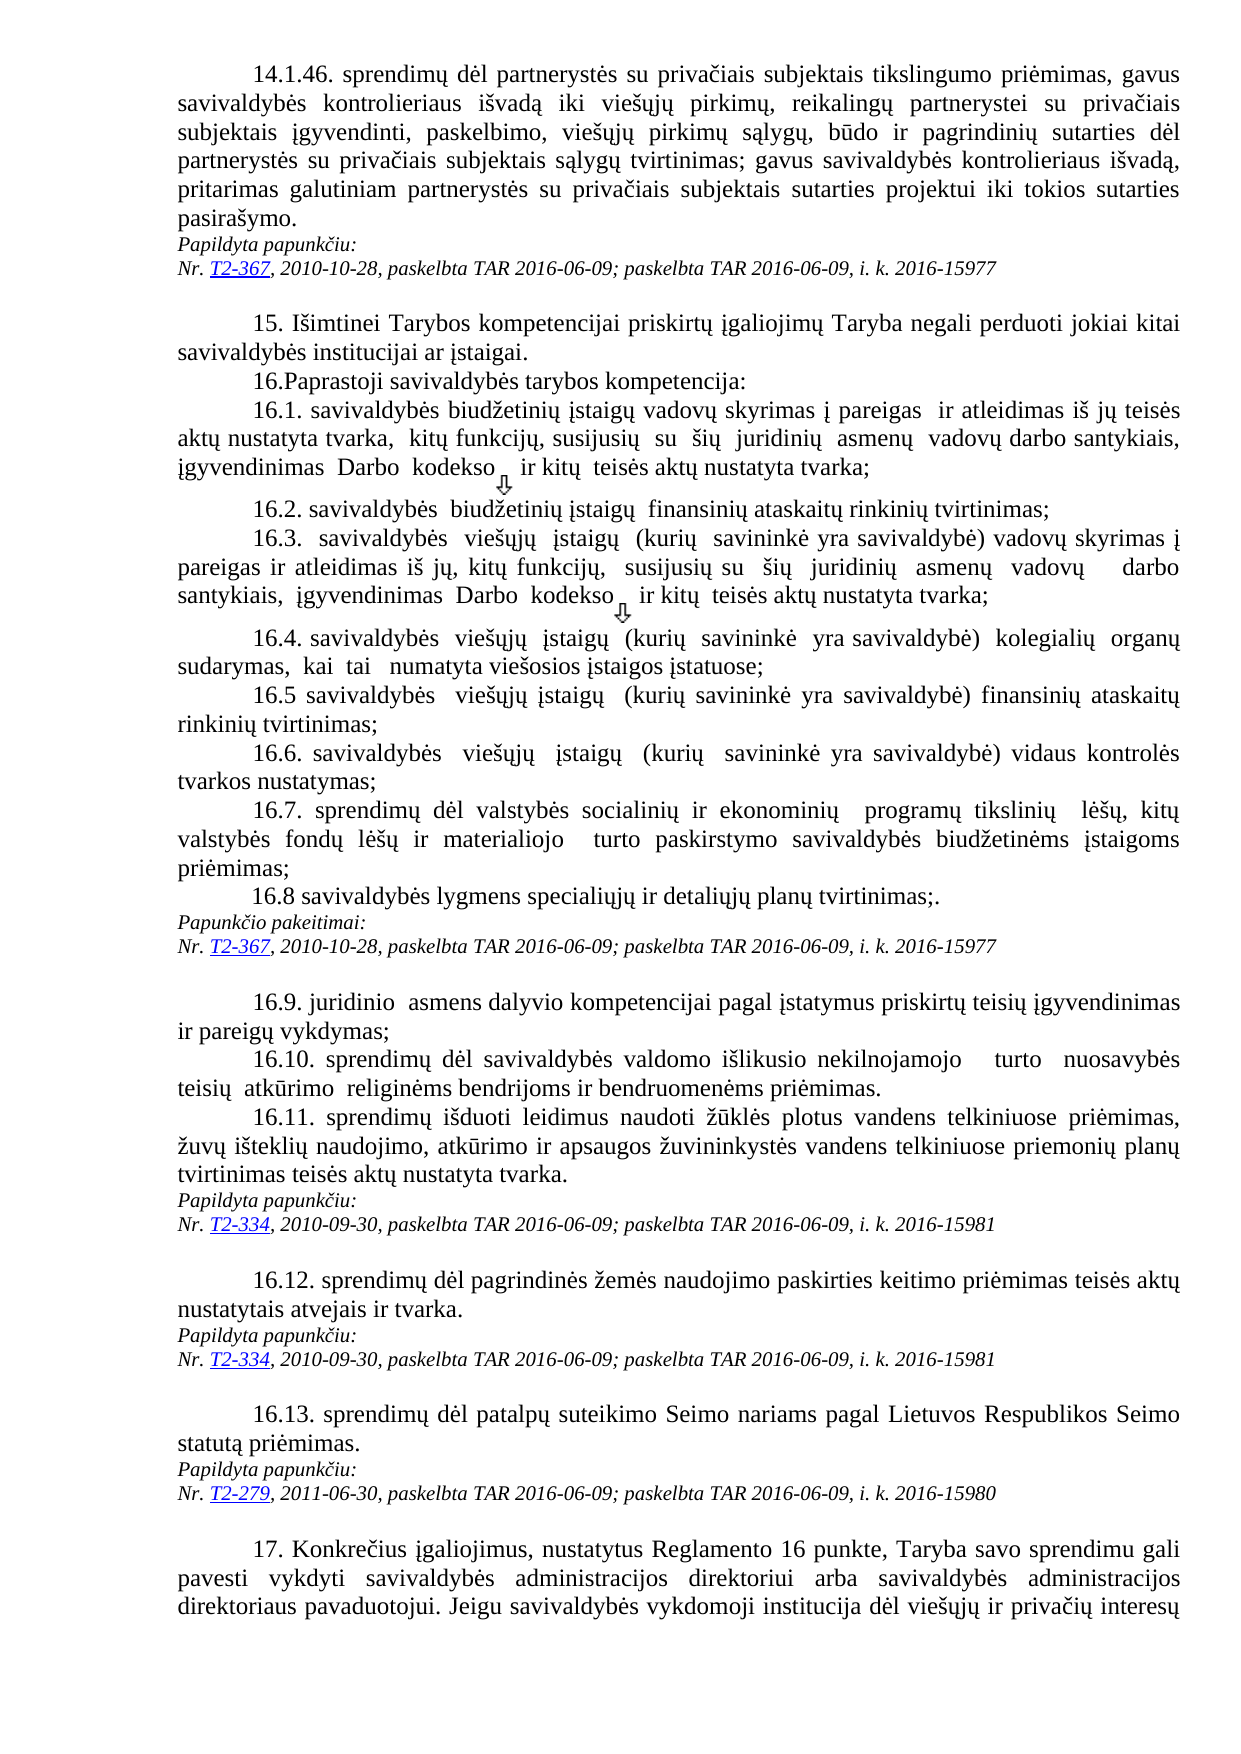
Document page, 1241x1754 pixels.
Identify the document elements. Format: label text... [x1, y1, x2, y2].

text 16.5 savivaldybės viešųjų įstaigų (kurių savininkė yra savivaldybė) finansinių ataskaitų rinkinių tvirtinimas; [177, 680, 1181, 738]
text Nr. T2-334, 2010-09-30, paskelbta TAR 2016-06-09; paskelbta TAR 2016-06-09, i. k. 2016-15981 [177, 1347, 1181, 1371]
text 16.7. sprendimų dėl valstybės socialinių ir ekonominių programų tikslinių lėšų, kitų valstybės fondų lėšų ir materialiojo turto paskirstymo savivaldybės biudžetinėms įstaigoms priėmimas; [177, 795, 1181, 881]
text Nr. T2-334, 2010-09-30, paskelbta TAR 2016-06-09; paskelbta TAR 2016-06-09, i. k. 2016-15981 [177, 1212, 1181, 1236]
text 17. Konkrečius įgaliojimus, nustatytus Reglamento 16 punkte, Taryba savo sprendimu gali pavesti vykdyti savivaldybės administracijos direktoriui arba savivaldybės administracijos direktoriaus pavaduotojui. Jeigu savivaldybės vykdomoji institucija dėl viešųjų ir privačių interesų [177, 1534, 1181, 1620]
text 16.1. savivaldybės biudžetinių įstaigų vadovų skyrimas į pareigas ir atleidimas iš jų teisės aktų nustatyta tvarka, kitų funkcijų, susijusių su šių juridinių asmenų vadovų darbo santykiais, įgyvendinimas Darbo kodekso ir kitų teisės aktų nustatyta tvarka; [177, 395, 1181, 494]
text Papildyta papunkčiu: [177, 232, 1181, 256]
text 16.4. savivaldybės viešųjų įstaigų (kurių savininkė yra savivaldybė) kolegialių organų sudarymas, kai tai numatyta viešosios įstaigos įstatuose; [177, 623, 1181, 680]
text 16.13. sprendimų dėl patalpų suteikimo Seimo nariams pagal Lietuvos Respublikos Seimo statutą priėmimas. [177, 1399, 1181, 1457]
text Papildyta papunkčiu: [177, 1457, 1181, 1481]
text 15. Išimtinei Tarybos kompetencijai priskirtų įgaliojimų Taryba negali perduoti jokiai kitai savivaldybės institucijai ar įstaigai. [177, 308, 1181, 366]
text 16.10. sprendimų dėl savivaldybės valdomo išlikusio nekilnojamojo turto nuosavybės teisių atkūrimo religinėms bendrijoms ir bendruomenėms priėmimas. [177, 1044, 1181, 1102]
text Papunkčio pakeitimai: [177, 910, 1181, 934]
text Nr. T2-367, 2010-10-28, paskelbta TAR 2016-06-09; paskelbta TAR 2016-06-09, i. k. 2016-15977 [177, 934, 1181, 958]
text 16.2. savivaldybės biudžetinių įstaigų finansinių ataskaitų rinkinių tvirtinimas; [177, 494, 1181, 523]
text Papildyta papunkčiu: [177, 1323, 1181, 1347]
text 16.3. savivaldybės viešųjų įstaigų (kurių savininkė yra savivaldybė) vadovų skyrimas į pareigas ir atleidimas iš jų, kitų funkcijų, susijusių su šių juridinių asmenų vadovų darbo santykiais, įgyvendinimas Darbo kodekso ir kitų teisės aktų nustatyta tvarka; [177, 523, 1181, 623]
text 16.6. savivaldybės viešųjų įstaigų (kurių savininkė yra savivaldybė) vidaus kontrolės tvarkos nustatymas; [177, 738, 1181, 795]
text Nr. T2-279, 2011-06-30, paskelbta TAR 2016-06-09; paskelbta TAR 2016-06-09, i. k. 2016-15980 [177, 1481, 1181, 1505]
text 16.Paprastoji savivaldybės tarybos kompetencija: [177, 366, 1181, 395]
text Nr. T2-367, 2010-10-28, paskelbta TAR 2016-06-09; paskelbta TAR 2016-06-09, i. k. 2016-15977 [177, 256, 1181, 280]
text Papildyta papunkčiu: [177, 1188, 1181, 1212]
text 16.9. juridinio asmens dalyvio kompetencijai pagal įstatymus priskirtų teisių įgyvendinimas ir pareigų vykdymas; [177, 987, 1181, 1044]
text 14.1.46. sprendimų dėl partnerystės su privačiais subjektais tikslingumo priėmimas, gavus savivaldybės kontrolieriaus išvadą iki viešųjų pirkimų, reikalingų partnerystei su privačiais subjektais įgyvendinti, paskelbimo, viešųjų pirkimų sąlygų, būdo ir pagrindinių sutarties dėl partnerystės su privačiais subjektais sąlygų tvirtinimas; gavus savivaldybės kontrolieriaus išvadą, pritarimas galutiniam partnerystės su privačiais subjektais sutarties projektui iki tokios sutarties pasirašymo. [177, 59, 1181, 232]
text 16.11. sprendimų išduoti leidimus naudoti žūklės plotus vandens telkiniuose priėmimas, žuvų išteklių naudojimo, atkūrimo ir apsaugos žuvininkystės vandens telkiniuose priemonių planų tvirtinimas teisės aktų nustatyta tvarka. [177, 1102, 1181, 1188]
text 16.8 savivaldybės lygmens specialiųjų ir detaliųjų planų tvirtinimas;. [177, 881, 1181, 910]
text 16.12. sprendimų dėl pagrindinės žemės naudojimo paskirties keitimo priėmimas teisės aktų nustatytais atvejais ir tvarka. [177, 1265, 1181, 1323]
